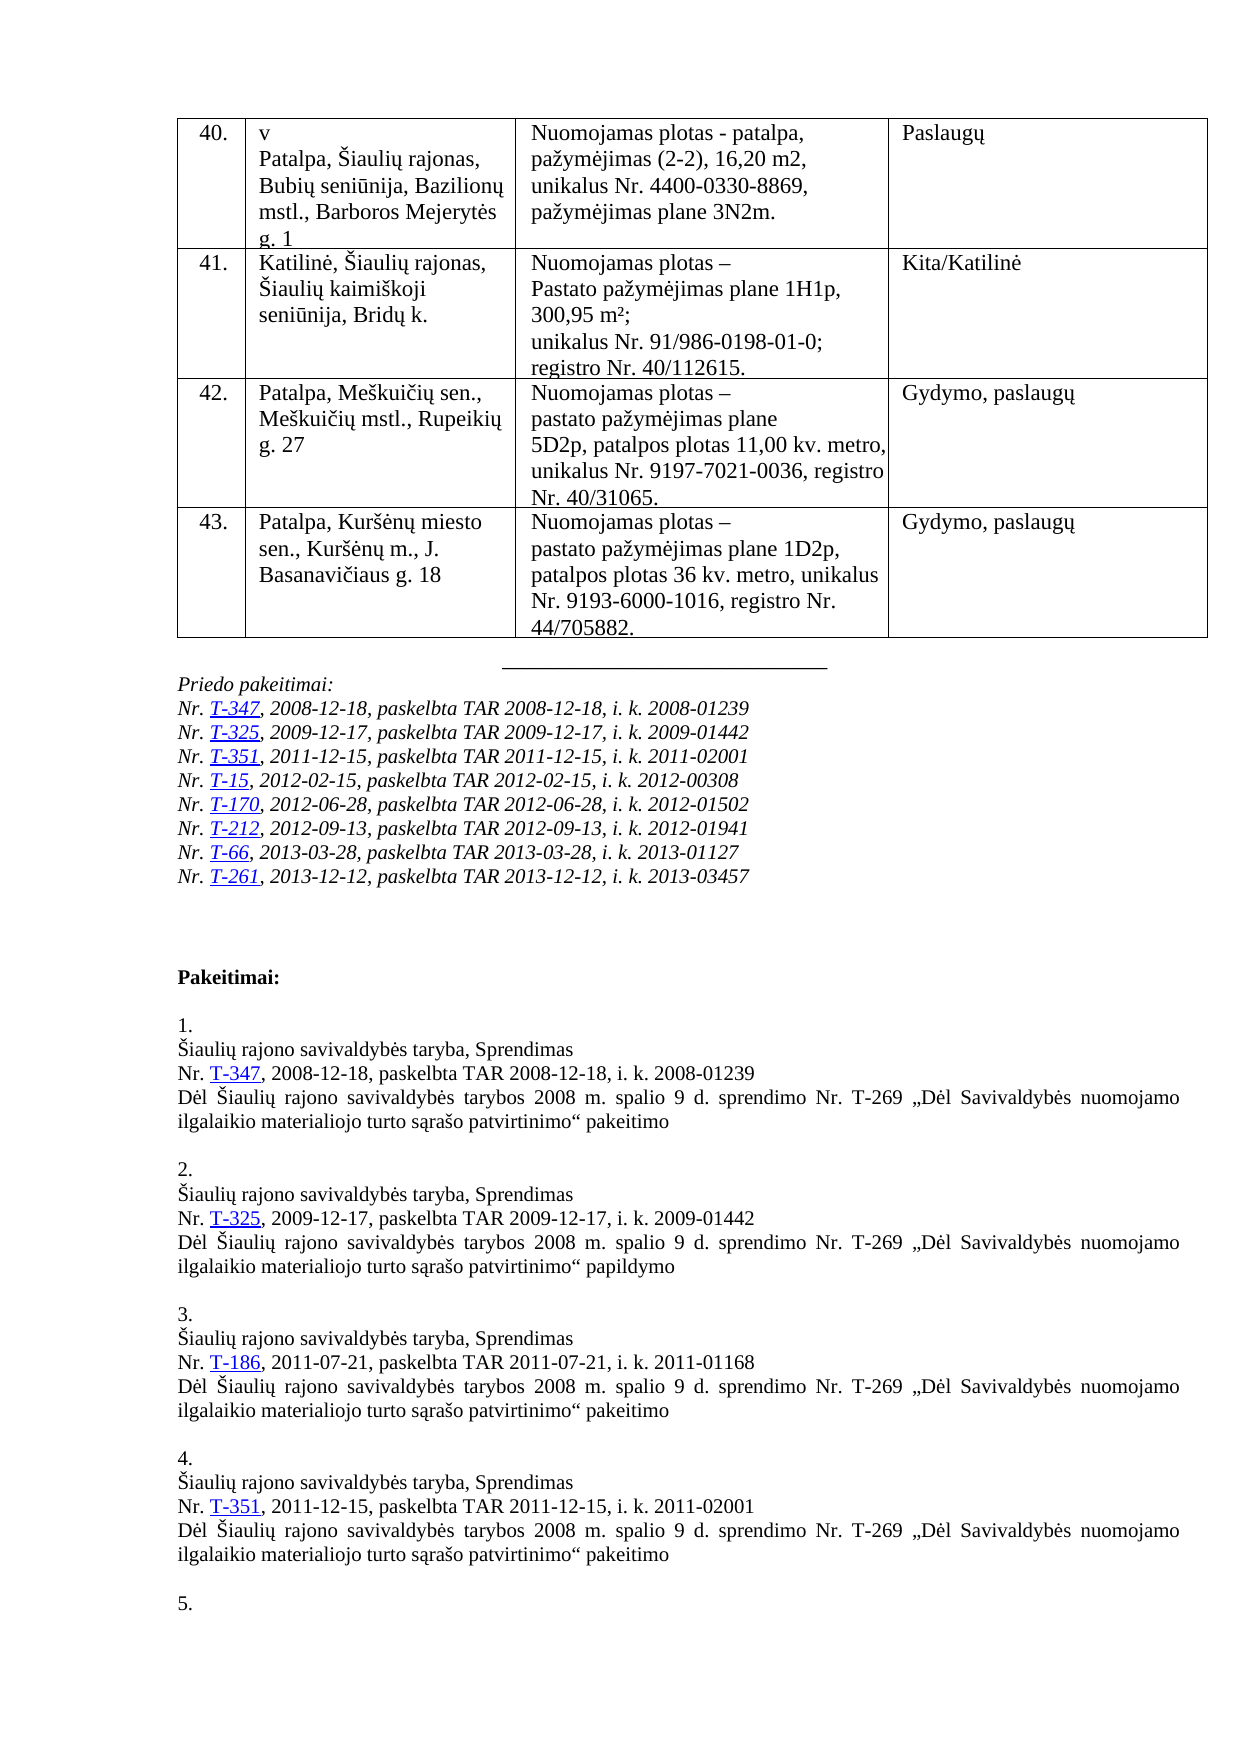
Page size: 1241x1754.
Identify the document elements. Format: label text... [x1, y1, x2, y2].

text 2. [177, 1157, 1181, 1181]
text Nr. T-261, 2013-12-12, paskelbta TAR 2013-12-12, i. k. 2013-03457 [177, 864, 1181, 888]
text Dėl Šiaulių rajono savivaldybės tarybos 2008 m. spalio 9 d. sprendimo Nr. T-269 „Dėl Savivaldybės nuomojamo ilgalaikio materialiojo turto sąrašo patvirtinimo“ pakeitimo [177, 1518, 1181, 1566]
table_cell Nuomojamas plotas – Pastato pažymėjimas plane 1H1p, 300,95 m²; unikalus Nr. 91/986-0198-01-0; registro Nr. 40/112615. [516, 249, 888, 377]
text Priedo pakeitimai: [177, 671, 1181, 696]
text 1. [177, 1013, 1181, 1037]
table_cell 42. [178, 379, 245, 507]
text __________________________ [177, 643, 1181, 671]
text Nr. T-15, 2012-02-15, paskelbta TAR 2012-02-15, i. k. 2012-00308 [177, 768, 1181, 792]
table_cell Nuomojamas plotas – pastato pažymėjimas plane 1D2p, patalpos plotas 36 kv. metro, unikalus Nr. 9193-6000-1016, registro Nr. 44/705882. [516, 508, 888, 637]
text Nr. T-325, 2009-12-17, paskelbta TAR 2009-12-17, i. k. 2009-01442 [177, 1206, 1181, 1229]
text Nr. T-347, 2008-12-18, paskelbta TAR 2008-12-18, i. k. 2008-01239 [177, 1061, 1181, 1085]
text Nr. T-347, 2008-12-18, paskelbta TAR 2008-12-18, i. k. 2008-01239 [177, 696, 1181, 719]
table_cell 40. [178, 119, 245, 248]
table_cell 41. [178, 249, 245, 377]
text Šiaulių rajono savivaldybės taryba, Sprendimas [177, 1326, 1181, 1350]
table_cell Patalpa, Kuršėnų miesto sen., Kuršėnų m., J. Basanavičiaus g. 18 [246, 508, 515, 637]
table_cell Nuomojamas plotas – pastato pažymėjimas plane 5D2p, patalpos plotas 11,00 kv. metro, unikalus Nr. 9197-7021-0036, registro Nr. 40/31065. [516, 379, 888, 507]
text Nr. T-212, 2012-09-13, paskelbta TAR 2012-09-13, i. k. 2012-01941 [177, 816, 1181, 840]
text Šiaulių rajono savivaldybės taryba, Sprendimas [177, 1037, 1181, 1061]
text Dėl Šiaulių rajono savivaldybės tarybos 2008 m. spalio 9 d. sprendimo Nr. T-269 „Dėl Savivaldybės nuomojamo ilgalaikio materialiojo turto sąrašo patvirtinimo“ papildymo [177, 1229, 1181, 1278]
text Nr. T-351, 2011-12-15, paskelbta TAR 2011-12-15, i. k. 2011-02001 [177, 744, 1181, 768]
text 4. [177, 1446, 1181, 1470]
text 5. [177, 1591, 1181, 1614]
table_cell Paslaugų [889, 119, 1207, 248]
text Dėl Šiaulių rajono savivaldybės tarybos 2008 m. spalio 9 d. sprendimo Nr. T-269 „Dėl Savivaldybės nuomojamo ilgalaikio materialiojo turto sąrašo patvirtinimo“ pakeitimo [177, 1374, 1181, 1422]
table_cell Katilinė, Šiaulių rajonas, Šiaulių kaimiškoji seniūnija, Bridų k. [246, 249, 515, 377]
text Šiaulių rajono savivaldybės taryba, Sprendimas [177, 1181, 1181, 1206]
text Nr. T-170, 2012-06-28, paskelbta TAR 2012-06-28, i. k. 2012-01502 [177, 792, 1181, 816]
text 3. [177, 1302, 1181, 1326]
table_cell Gydymo, paslaugų [889, 508, 1207, 637]
text Dėl Šiaulių rajono savivaldybės tarybos 2008 m. spalio 9 d. sprendimo Nr. T-269 „Dėl Savivaldybės nuomojamo ilgalaikio materialiojo turto sąrašo patvirtinimo“ pakeitimo [177, 1085, 1181, 1133]
table_cell Nuomojamas plotas - patalpa, pažymėjimas (2-2), 16,20 m2, unikalus Nr. 4400-0330-8869, pažymėjimas plane 3N2m. [516, 119, 888, 248]
table_cell Patalpa, Meškuičių sen., Meškuičių mstl., Rupeikių g. 27 [246, 379, 515, 507]
text Nr. T-186, 2011-07-21, paskelbta TAR 2011-07-21, i. k. 2011-01168 [177, 1350, 1181, 1374]
table_cell v Patalpa, Šiaulių rajonas, Bubių seniūnija, Bazilionų mstl., Barboros Mejerytės g. 1 [246, 119, 515, 248]
text Nr. T-325, 2009-12-17, paskelbta TAR 2009-12-17, i. k. 2009-01442 [177, 719, 1181, 744]
table_cell Kita/Katilinė [889, 249, 1207, 377]
text Pakeitimai: [177, 965, 1181, 989]
text Nr. T-66, 2013-03-28, paskelbta TAR 2013-03-28, i. k. 2013-01127 [177, 840, 1181, 864]
text Šiaulių rajono savivaldybės taryba, Sprendimas [177, 1470, 1181, 1494]
table_cell Gydymo, paslaugų [889, 379, 1207, 507]
table_cell 43. [178, 508, 245, 637]
text Nr. T-351, 2011-12-15, paskelbta TAR 2011-12-15, i. k. 2011-02001 [177, 1494, 1181, 1518]
